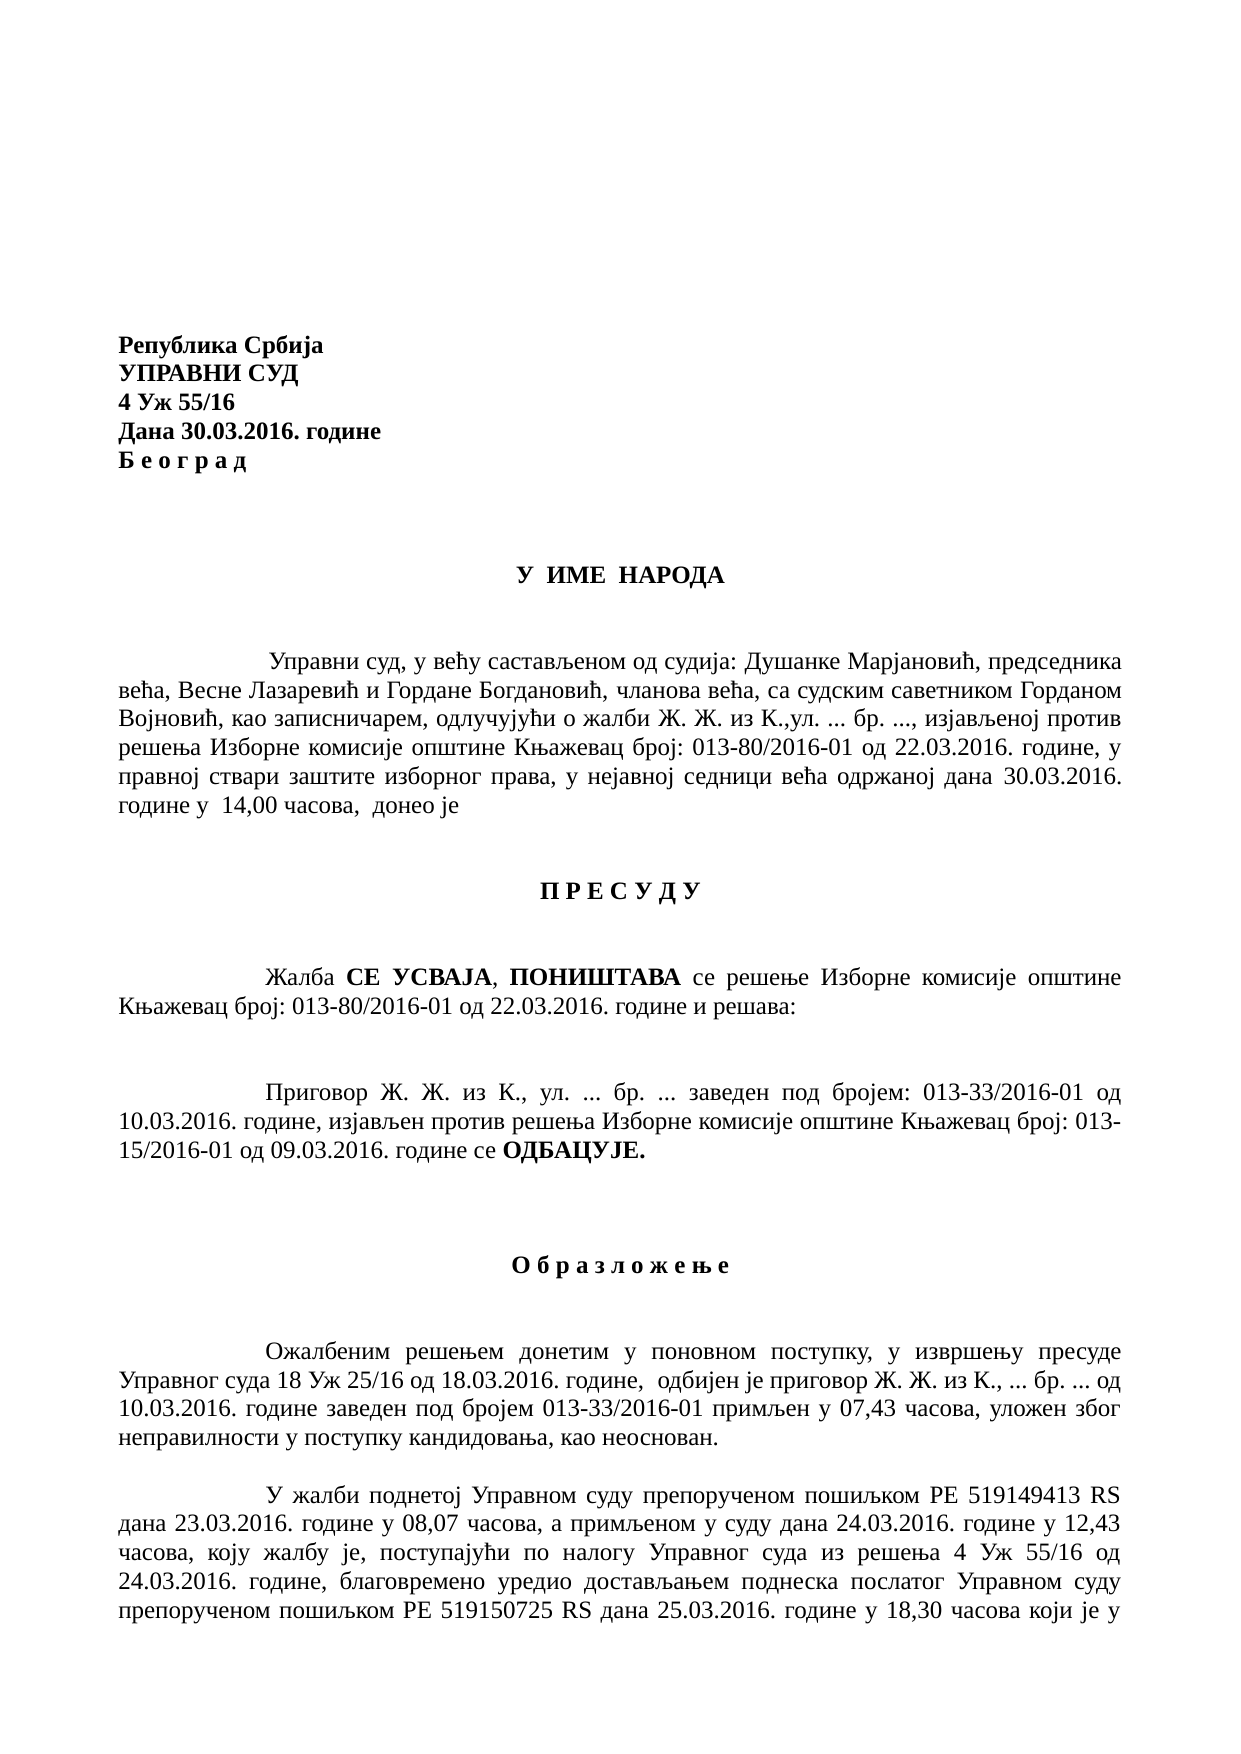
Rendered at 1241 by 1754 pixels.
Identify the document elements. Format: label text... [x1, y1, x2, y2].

text Управни суд, у већу састављеном од судија: Душанке Марјановић, председника већа, Весне Лазаревић и Гордане Богдановић, чланова већа, са судским саветником Горданом Војновић, као записничарем, одлучујући о жалби Ж. Ж. из К.,ул. ... бр. ..., изјављеној против решења Изборне комисије општине Књажевац број: 013-80/2016-01 од 22.03.2016. године, у правној ствари заштите изборног права, у нејавној седници већа одржаној дана 30.03.2016. године у 14,00 часова, донео је [118, 646, 1122, 818]
text У жалби поднетој Управном суду препорученом пошиљком РЕ 519149413 RS дана 23.03.2016. године у 08,07 часова, а примљеном у суду дана 24.03.2016. године у 12,43 часова, коју жалбу је, поступајући по налогу Управног суда из решења 4 Уж 55/16 од 24.03.2016. године, благовремено уредио достављањем поднеска послатог Управном суду препорученом пошиљком РЕ 519150725 RS дана 25.03.2016. године у 18,30 часова који је у [118, 1480, 1122, 1623]
text 4 Уж 55/16 [118, 387, 1122, 416]
text Б е о г р а д [118, 445, 1122, 473]
text П Р Е С У Д У [118, 876, 1122, 905]
text Република Србија [118, 118, 1122, 358]
text Приговор Ж. Ж. из К., ул. ... бр. ... заведен под бројем: 013-33/2016-01 од 10.03.2016. године, изјављен против решења Изборне комисије општине Књажевац број: 013-15/2016-01 од 09.03.2016. године се ОДБАЦУЈЕ. [118, 1077, 1122, 1163]
text О б р а з л о ж е њ е [118, 1250, 1122, 1278]
text У ИМЕ НАРОДА [118, 560, 1122, 588]
text Ожалбеним решењем донетим у поновном поступку, у извршењу пресуде Управног суда 18 Уж 25/16 од 18.03.2016. године, одбијен је приговор Ж. Ж. из К., ... бр. ... од 10.03.2016. године заведен под бројем 013-33/2016-01 примљен у 07,43 часова, уложен због неправилности у поступку кандидовања, као неоснован. [118, 1336, 1122, 1451]
text Дана 30.03.2016. године [118, 416, 1122, 445]
text УПРАВНИ СУД [118, 358, 1122, 387]
text Жалба СЕ УСВАЈА, ПОНИШТАВА се решење Изборне комисије општине Књажевац број: 013-80/2016-01 од 22.03.2016. године и решава: [118, 962, 1122, 1020]
